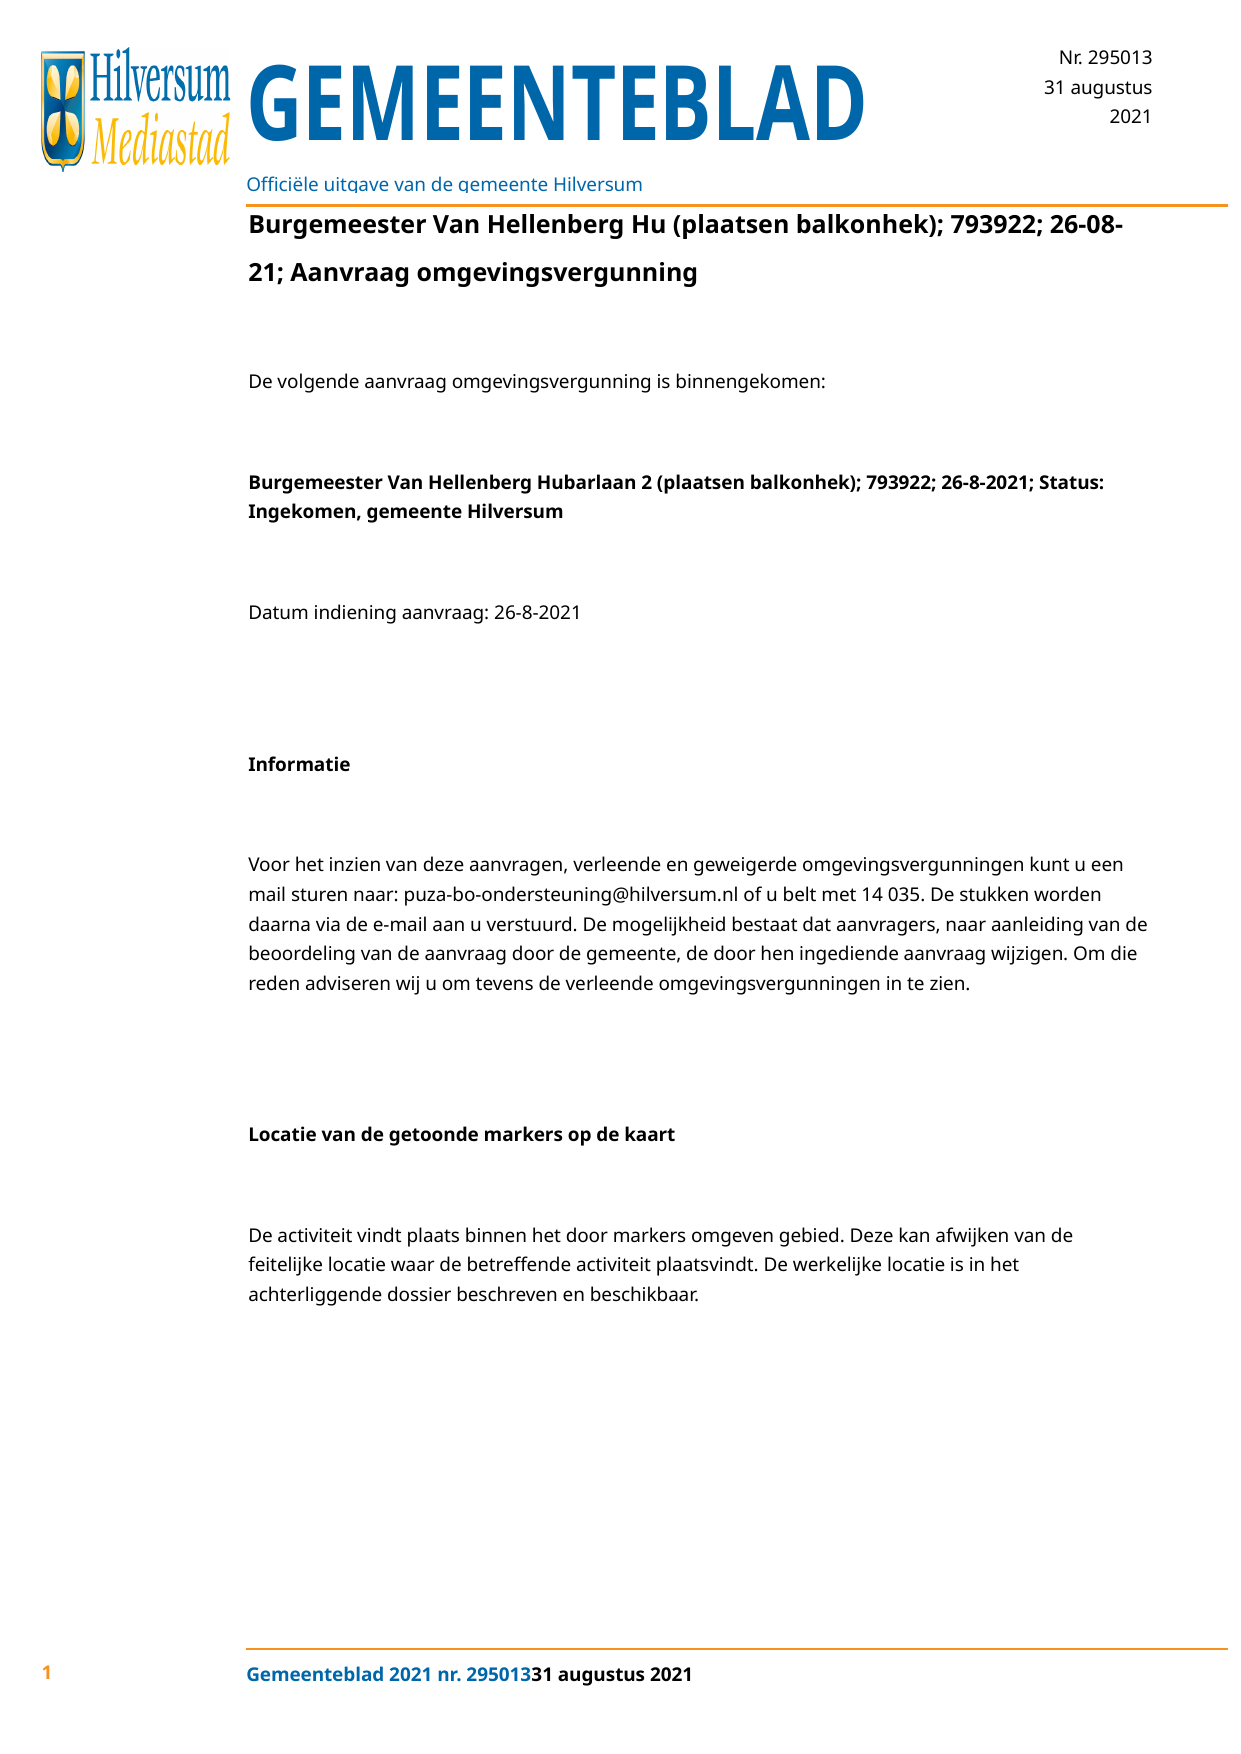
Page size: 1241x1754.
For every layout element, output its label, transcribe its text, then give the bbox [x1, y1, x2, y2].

text Voor het inzien van deze aanvragen, verleende en geweigerde omgevingsvergunningen kunt u een mail sturen naar: puza-bo-ondersteuning@hilversum.nl of u belt met 14 035. De stukken worden daarna via de e-mail aan u verstuurd. De mogelijkheid bestaat dat aanvragers, naar aanleiding van de beoordeling van de aanvraag door de gemeente, de door hen ingediende aanvraag wijzigen. Om die reden adviseren wij u om tevens de verleende omgevingsvergunningen in te zien. [248, 852, 1152, 996]
text Datum indiening aanvraag: 26-8-2021 [248, 599, 1152, 625]
text Burgemeester Van Hellenberg Hu (plaatsen balkonhek); 793922; 26-08-21; Aanvraag omgevingsvergunning [248, 207, 1152, 288]
picture [41, 47, 231, 172]
text Locatie van de getoonde markers op de kaart [248, 1121, 1152, 1147]
text De activiteit vindt plaats binnen het door markers omgeven gebied. Deze kan afwijken van de feitelijke locatie waar de betreffende activiteit plaatsvindt. De werkelijke locatie is in het achterliggende dossier beschreven en beschikbaar. [248, 1222, 1152, 1307]
text Burgemeester Van Hellenberg Hubarlaan 2 (plaatsen balkonhek); 793922; 26-8-2021; Status: Ingekomen, gemeente Hilversum [248, 469, 1152, 524]
text Informatie [248, 751, 1152, 777]
text De volgende aanvraag omgevingsvergunning is binnengekomen: [248, 368, 1152, 394]
